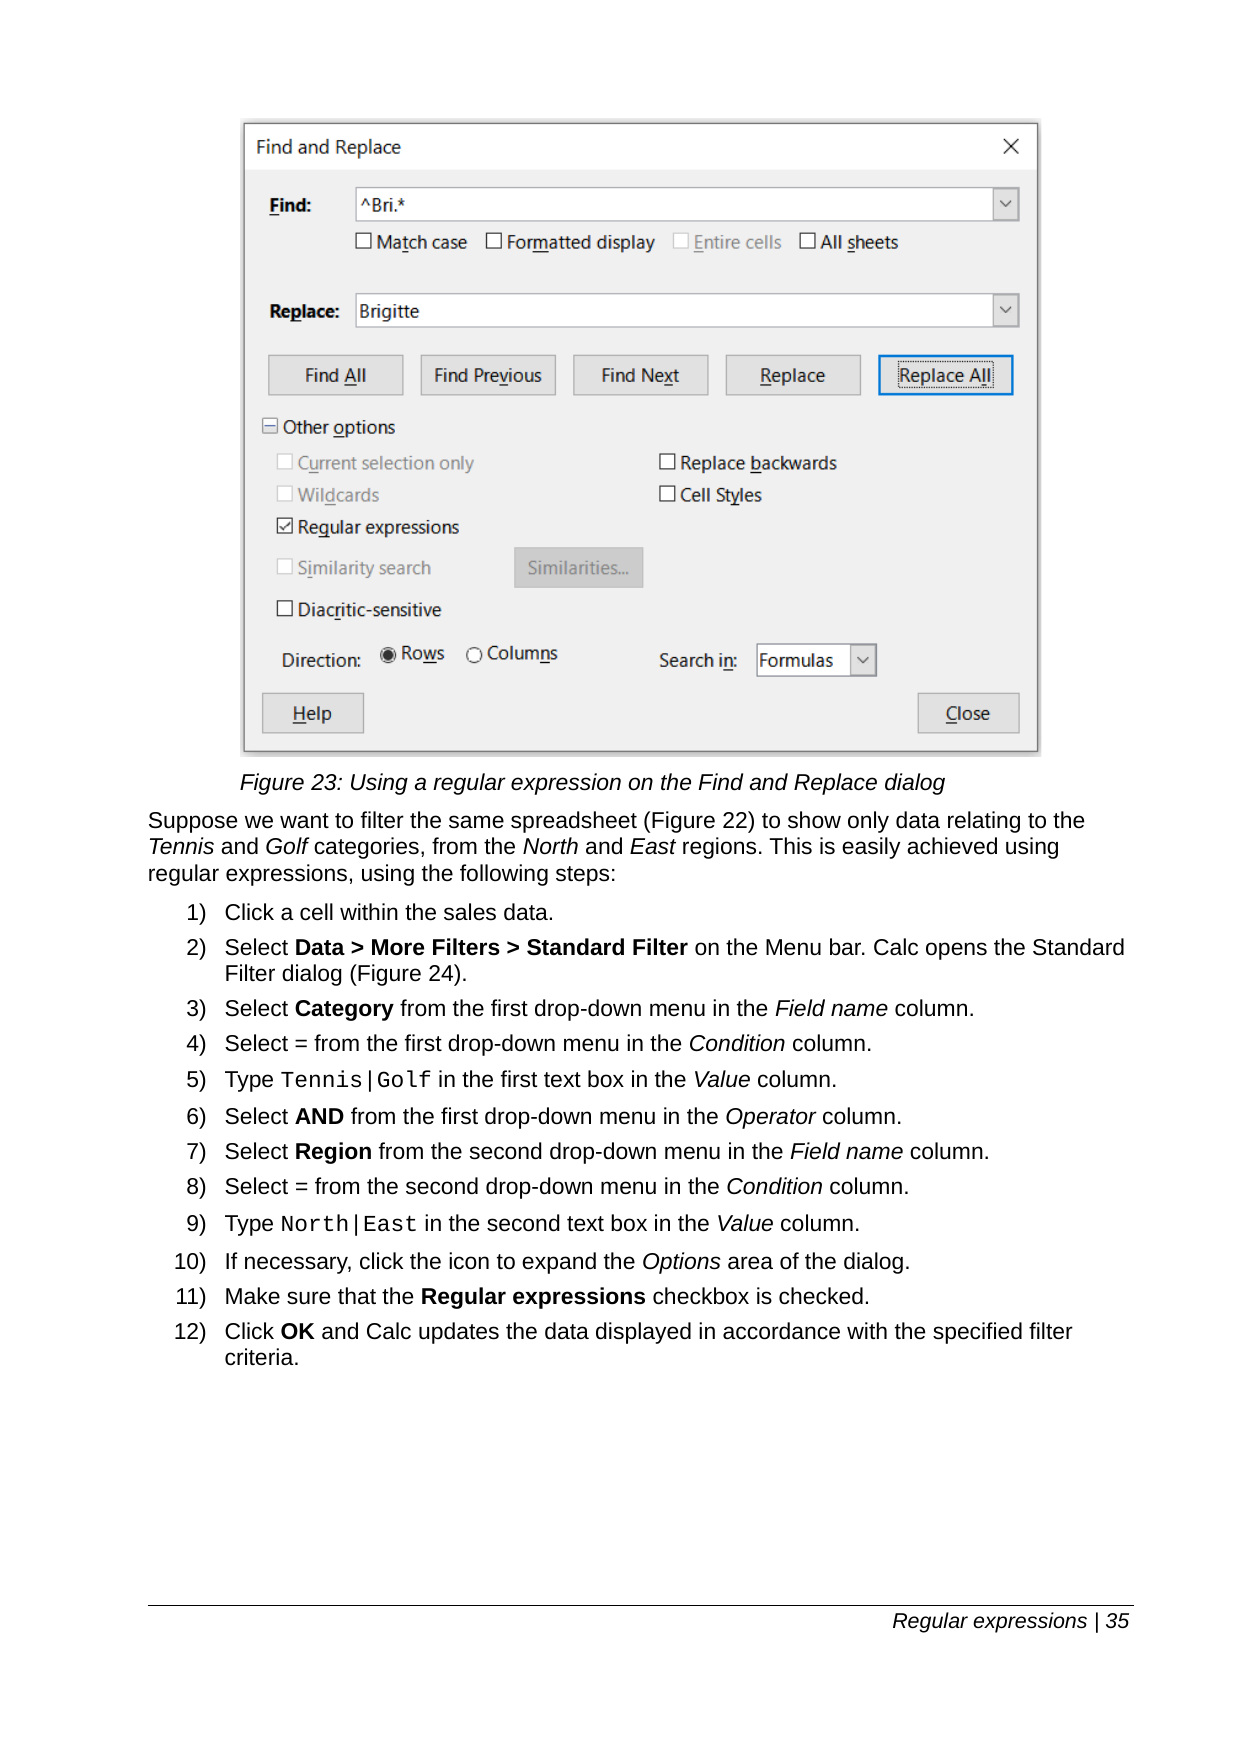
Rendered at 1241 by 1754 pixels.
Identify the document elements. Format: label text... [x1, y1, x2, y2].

list Type Tennis|Golf in the first text box in the Value column. [207, 1066, 1134, 1094]
list Select = from the second drop-down menu in the Condition column. [207, 1173, 1134, 1202]
list Select AND from the first drop-down menu in the Operator column. [207, 1103, 1134, 1129]
list Select Category from the first drop-down menu in the Field name column. [207, 995, 1134, 1022]
list Select Data > More Filters > Standard Filter on the Menu bar. Calc opens the Standard Filter dialog (Figure 24). [207, 934, 1134, 986]
text Figure 23: Using a regular expression on the Find and Replace dialog [239, 768, 1042, 795]
list Click OK and Calc updates the data displayed in accordance with the specified filter criteria. [207, 1318, 1134, 1371]
list Select Region from the second drop-down menu in the Field name column. [207, 1138, 1134, 1164]
list Type North|East in the second text box in the Value column. [207, 1210, 1134, 1239]
list Click a cell within the sales data. [207, 898, 1134, 925]
list Select = from the first drop-down menu in the Condition column. [207, 1030, 1134, 1057]
list If necessary, click the icon to expand the Options area of the dialog. [207, 1248, 1134, 1274]
list Make sure that the Regular expressions checkbox is checked. [207, 1283, 1134, 1309]
text Suppose we want to filter the same spreadsheet (Figure 22) to show only data relating to the Tennis and Golf categories, from the North and East regions. This is easily achieved using regular expressions, using the following steps: [148, 807, 1134, 886]
picture [240, 118, 1042, 757]
